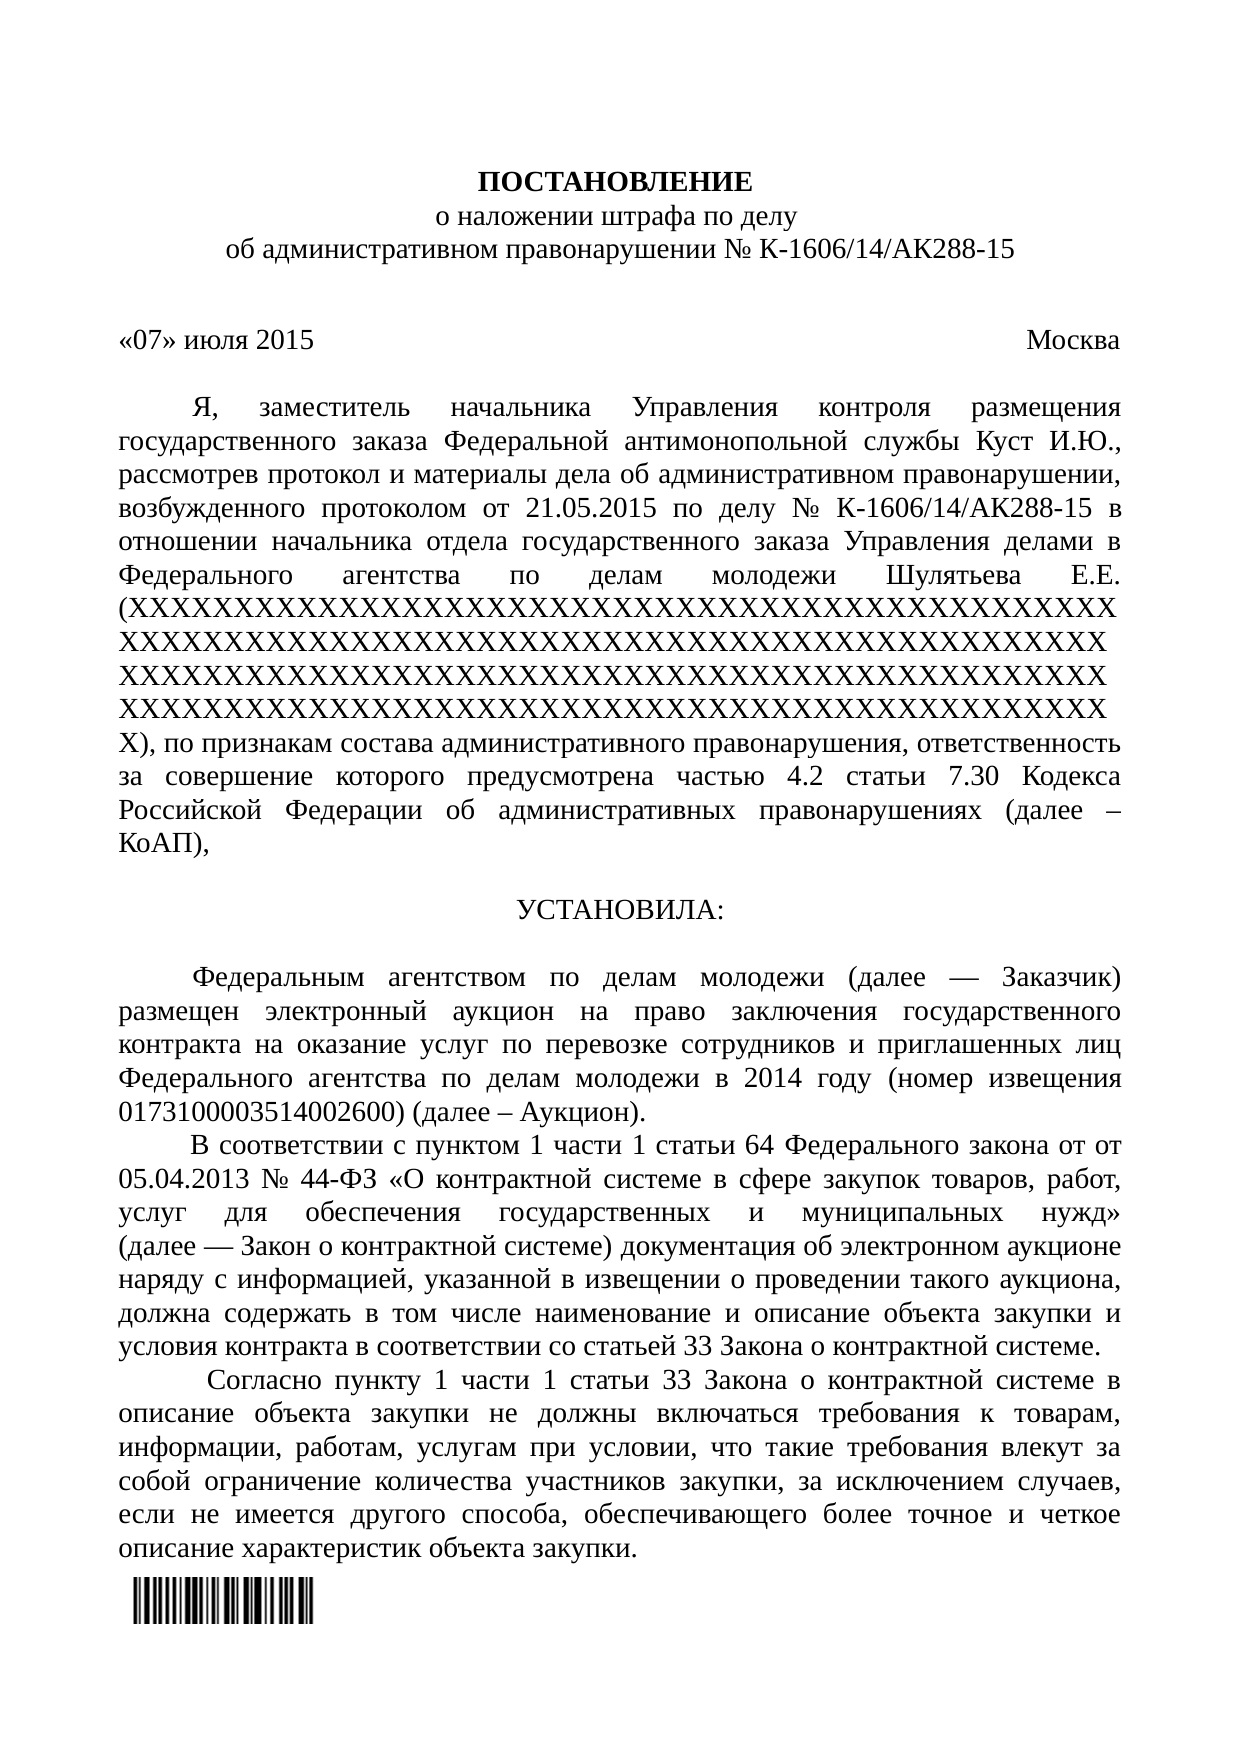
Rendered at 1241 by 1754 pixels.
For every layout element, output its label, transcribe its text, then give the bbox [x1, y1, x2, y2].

text Федеральным агентством по делам молодежи (далее — Заказчик) размещен электронный аукцион на право заключения государственного контракта на оказание услуг по перевозке сотрудников и приглашенных лиц Федерального агентства по делам молодежи в 2014 году (номер извещения 0173100003514002600) (далее – Аукцион). [118, 959, 1122, 1127]
text Согласно пункту 1 части 1 статьи 33 Закона о контрактной системе в описание объекта закупки не должны включаться требования к товарам, информации, работам, услугам при условии, что такие требования влекут за собой ограничение количества участников закупки, за исключением случаев, если не имеется другого способа, обеспечивающего более точное и четкое описание характеристик объекта закупки. [118, 1362, 1122, 1563]
text Я, заместитель начальника Управления контроля размещения государственного заказа Федеральной антимонопольной службы Куст И.Ю., рассмотрев протокол и материалы дела об административном правонарушении, возбужденного протоколом от 21.05.2015 по делу № К-1606/14/АК288-15 в отношении начальника отдела государственного заказа Управления делами в Федерального агентства по делам молодежи Шулятьева Е.Е. (XXXXXXXXXXXXXXXXXXXXXXXXXXXXXXXXXXXXXXXXXXXXXXXXXXXXXXXXXXXXXXXXXXXXXXXXXXXXXXXXXXXXXXXXXXXXXXXXXXXXXXXXXXXXXXXXXXXXXXXXXXXXXXXXXXXXXXXXXXXXXXXXXXXXXXXXXXXXXXXXXXXXXXXXXXXXXXXXXXXXXXXXXXXXX), по признакам состава административного правонарушения, ответственность за совершение которого предусмотрена частью 4.2 статьи 7.30 Кодекса Российской Федерации об административных правонарушениях (далее – КоАП), [118, 389, 1122, 859]
text ПОСТАНОВЛЕНИЕ [117, 164, 1078, 198]
text о наложении штрафа по делу [118, 198, 1122, 231]
text УСТАНОВИЛА: [118, 892, 1122, 926]
text В соответствии с пунктом 1 части 1 статьи 64 Федерального закона от от 05.04.2013 № 44-ФЗ «О контрактной системе в сфере закупок товаров, работ, услуг для обеспечения государственных и муниципальных нужд» (далее — Закон о контрактной системе) документация об электронном аукционе наряду с информацией, указанной в извещении о проведении такого аукциона, должна содержать в том числе наименование и описание объекта закупки и условия контракта в соответствии со статьей 33 Закона о контрактной системе. [118, 1127, 1122, 1362]
text об административном правонарушении № К-1606/14/АК288-15 [118, 231, 1122, 265]
text «07» июля 2015 Москва [118, 322, 1122, 356]
picture [118, 1577, 331, 1624]
